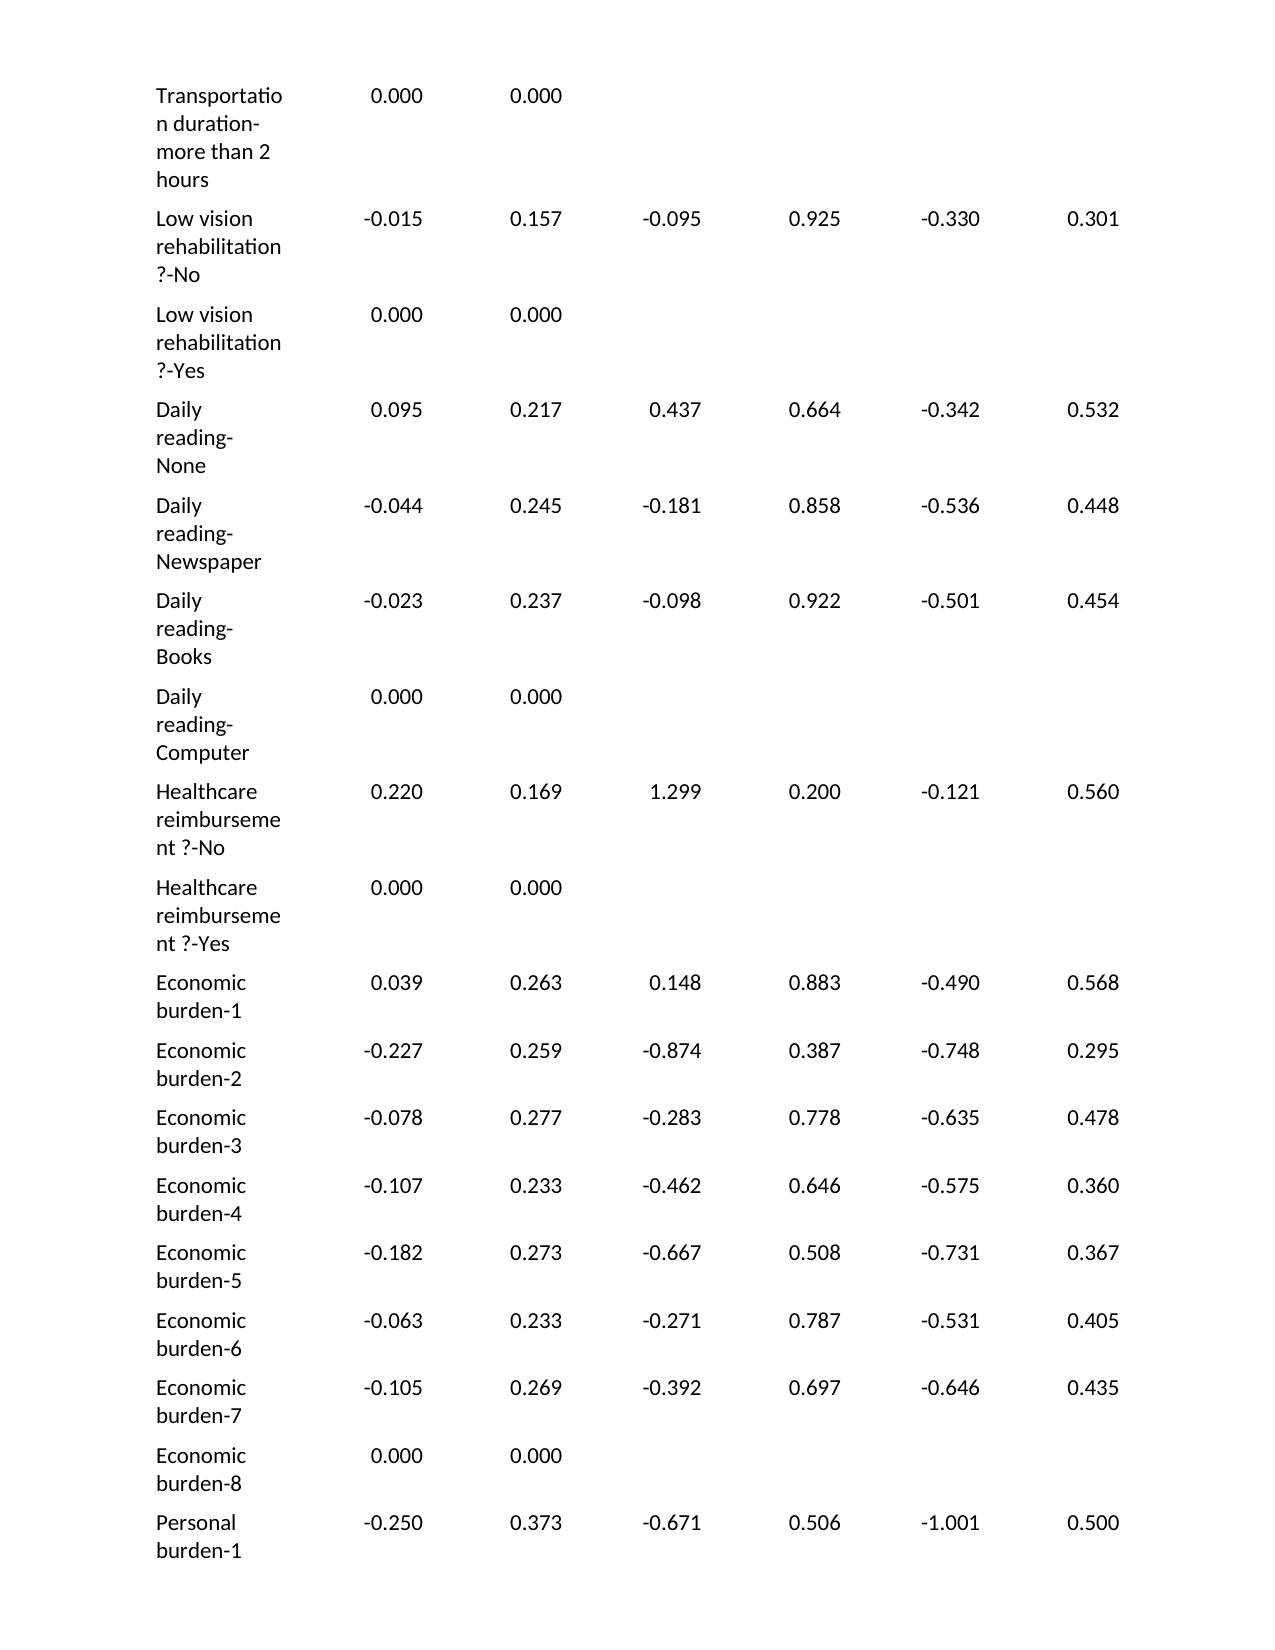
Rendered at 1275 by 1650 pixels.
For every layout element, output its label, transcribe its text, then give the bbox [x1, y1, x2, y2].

table_cell [707, 676, 846, 772]
table_cell -0.283 [568, 1098, 707, 1165]
table_cell [707, 294, 846, 389]
table_cell 0.273 [429, 1233, 568, 1300]
table_cell 0.387 [707, 1030, 846, 1098]
table_cell -0.462 [568, 1165, 707, 1233]
table_cell [846, 294, 986, 389]
table_cell -0.182 [289, 1233, 428, 1300]
table_cell -0.874 [568, 1030, 707, 1098]
table_cell 0.263 [429, 963, 568, 1030]
table_cell Economic burden-6 [150, 1300, 289, 1368]
table_cell [986, 676, 1125, 772]
table_cell 0.367 [986, 1233, 1125, 1300]
table_cell 0.778 [707, 1098, 846, 1165]
table_cell Economic burden-8 [150, 1435, 289, 1503]
table_cell -0.015 [289, 199, 428, 294]
table_cell [707, 1435, 846, 1503]
table_cell 0.000 [289, 1435, 428, 1503]
table_cell 0.506 [707, 1503, 846, 1570]
table_cell Daily reading-Computer [150, 676, 289, 772]
table_cell [568, 294, 707, 389]
table_cell 0.448 [986, 485, 1125, 581]
table_cell 0.220 [289, 772, 428, 867]
table_cell [846, 867, 986, 963]
table_cell 0.478 [986, 1098, 1125, 1165]
table_cell -0.531 [846, 1300, 986, 1368]
table_cell -0.635 [846, 1098, 986, 1165]
table_cell Personal burden-1 [150, 1503, 289, 1570]
table_cell -0.121 [846, 772, 986, 867]
table_cell [846, 676, 986, 772]
table_cell -0.490 [846, 963, 986, 1030]
table_cell 0.560 [986, 772, 1125, 867]
table_cell [986, 294, 1125, 389]
table_cell 0.148 [568, 963, 707, 1030]
table_cell 0.858 [707, 485, 846, 581]
table_cell -1.001 [846, 1503, 986, 1570]
table_cell 0.000 [289, 75, 428, 198]
table_cell -0.098 [568, 581, 707, 676]
table_cell 0.233 [429, 1165, 568, 1233]
table_cell 0.000 [429, 75, 568, 198]
table_cell -0.646 [846, 1368, 986, 1435]
table_cell 0.301 [986, 199, 1125, 294]
table_cell Economic burden-3 [150, 1098, 289, 1165]
table_cell -0.392 [568, 1368, 707, 1435]
table_cell -0.501 [846, 581, 986, 676]
table_cell 0.787 [707, 1300, 846, 1368]
table_cell 0.295 [986, 1030, 1125, 1098]
table_cell -0.181 [568, 485, 707, 581]
table_cell -0.748 [846, 1030, 986, 1098]
table_cell Low vision rehabilitation ?-No [150, 199, 289, 294]
table_cell Healthcare reimbursement ?-No [150, 772, 289, 867]
table_cell [846, 75, 986, 198]
table_cell [568, 867, 707, 963]
table_cell Economic burden-7 [150, 1368, 289, 1435]
table_cell -0.536 [846, 485, 986, 581]
table_cell [986, 867, 1125, 963]
table_cell 0.437 [568, 390, 707, 485]
table_cell 0.237 [429, 581, 568, 676]
table_cell 0.039 [289, 963, 428, 1030]
table_cell -0.107 [289, 1165, 428, 1233]
table_cell 0.259 [429, 1030, 568, 1098]
table_cell 0.169 [429, 772, 568, 867]
table_cell Daily reading-Books [150, 581, 289, 676]
table_cell -0.667 [568, 1233, 707, 1300]
table_cell -0.250 [289, 1503, 428, 1570]
table_cell -0.227 [289, 1030, 428, 1098]
table_cell Daily reading-None [150, 390, 289, 485]
table_cell 0.508 [707, 1233, 846, 1300]
table_cell 0.568 [986, 963, 1125, 1030]
table_cell [568, 1435, 707, 1503]
table_cell 1.299 [568, 772, 707, 867]
table_cell 0.000 [429, 1435, 568, 1503]
table_cell 0.269 [429, 1368, 568, 1435]
table_cell Low vision rehabilitation ?-Yes [150, 294, 289, 389]
table_cell -0.731 [846, 1233, 986, 1300]
table_cell 0.157 [429, 199, 568, 294]
table_cell Economic burden-1 [150, 963, 289, 1030]
table_cell [568, 75, 707, 198]
table_cell 0.233 [429, 1300, 568, 1368]
table_cell -0.078 [289, 1098, 428, 1165]
table_cell 0.000 [429, 867, 568, 963]
table_cell [986, 1435, 1125, 1503]
table_cell 0.360 [986, 1165, 1125, 1233]
table_cell 0.000 [429, 294, 568, 389]
table_cell Economic burden-4 [150, 1165, 289, 1233]
table_cell 0.000 [289, 294, 428, 389]
table_cell 0.646 [707, 1165, 846, 1233]
table_cell 0.217 [429, 390, 568, 485]
table_cell 0.883 [707, 963, 846, 1030]
table_cell 0.454 [986, 581, 1125, 676]
table_cell 0.925 [707, 199, 846, 294]
table_cell -0.023 [289, 581, 428, 676]
table_cell -0.044 [289, 485, 428, 581]
table_cell [707, 867, 846, 963]
table_cell 0.000 [289, 676, 428, 772]
table_cell -0.330 [846, 199, 986, 294]
table_cell 0.435 [986, 1368, 1125, 1435]
table_cell -0.095 [568, 199, 707, 294]
table_cell -0.575 [846, 1165, 986, 1233]
table_cell 0.664 [707, 390, 846, 485]
table_cell 0.095 [289, 390, 428, 485]
table_cell [568, 676, 707, 772]
table_cell [846, 1435, 986, 1503]
table_cell -0.063 [289, 1300, 428, 1368]
table_cell 0.200 [707, 772, 846, 867]
table_cell 0.373 [429, 1503, 568, 1570]
table_cell -0.105 [289, 1368, 428, 1435]
table_cell 0.245 [429, 485, 568, 581]
table_cell [707, 75, 846, 198]
table_cell 0.532 [986, 390, 1125, 485]
table_cell 0.500 [986, 1503, 1125, 1570]
table_cell Economic burden-5 [150, 1233, 289, 1300]
table_cell Economic burden-2 [150, 1030, 289, 1098]
table_cell -0.342 [846, 390, 986, 485]
table_cell -0.671 [568, 1503, 707, 1570]
table_cell [986, 75, 1125, 198]
table_cell 0.405 [986, 1300, 1125, 1368]
table_cell Daily reading- Newspaper [150, 485, 289, 581]
table_cell 0.000 [289, 867, 428, 963]
table_cell Transportation duration-more than 2 hours [150, 75, 289, 198]
table_cell 0.277 [429, 1098, 568, 1165]
table_cell Healthcare reimbursement ?-Yes [150, 867, 289, 963]
table_cell 0.922 [707, 581, 846, 676]
table_cell 0.697 [707, 1368, 846, 1435]
table_cell 0.000 [429, 676, 568, 772]
table_cell -0.271 [568, 1300, 707, 1368]
